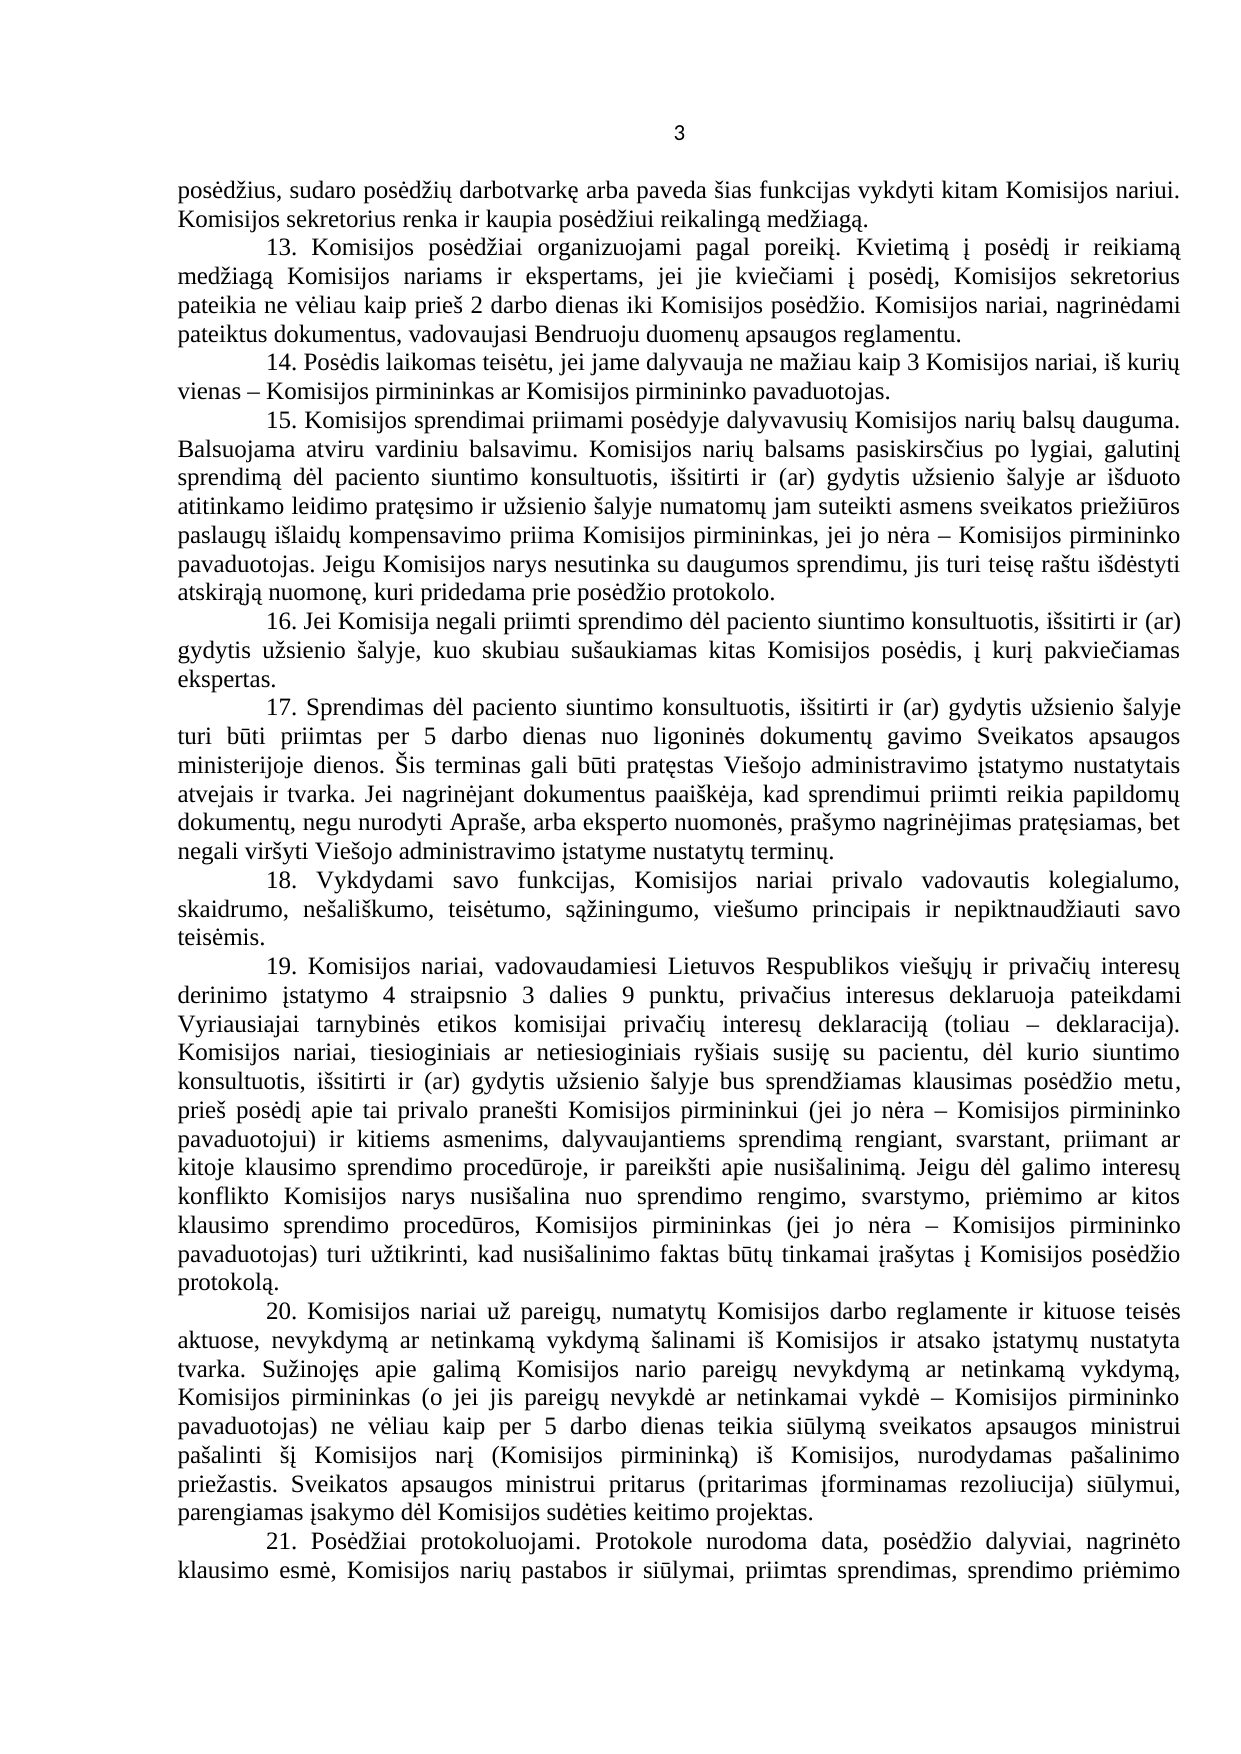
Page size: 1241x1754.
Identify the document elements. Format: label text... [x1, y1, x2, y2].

text 13. Komisijos posėdžiai organizuojami pagal poreikį. Kvietimą į posėdį ir reikiamą medžiagą Komisijos nariams ir ekspertams, jei jie kviečiami į posėdį, Komisijos sekretorius pateikia ne vėliau kaip prieš 2 darbo dienas iki Komisijos posėdžio. Komisijos nariai, nagrinėdami pateiktus dokumentus, vadovaujasi Bendruoju duomenų apsaugos reglamentu. [177, 232, 1181, 347]
text 19. Komisijos nariai, vadovaudamiesi Lietuvos Respublikos viešųjų ir privačių interesų derinimo įstatymo 4 straipsnio 3 dalies 9 punktu, privačius interesus deklaruoja pateikdami Vyriausiajai tarnybinės etikos komisijai privačių interesų deklaraciją (toliau – deklaracija). Komisijos nariai, tiesioginiais ar netiesioginiais ryšiais susiję su pacientu, dėl kurio siuntimo konsultuotis, išsitirti ir (ar) gydytis užsienio šalyje bus sprendžiamas klausimas posėdžio metu, prieš posėdį apie tai privalo pranešti Komisijos pirmininkui (jei jo nėra – Komisijos pirmininko pavaduotojui) ir kitiems asmenims, dalyvaujantiems sprendimą rengiant, svarstant, priimant ar kitoje klausimo sprendimo procedūroje, ir pareikšti apie nusišalinimą. Jeigu dėl galimo interesų konflikto Komisijos narys nusišalina nuo sprendimo rengimo, svarstymo, priėmimo ar kitos klausimo sprendimo procedūros, Komisijos pirmininkas (jei jo nėra – Komisijos pirmininko pavaduotojas) turi užtikrinti, kad nusišalinimo faktas būtų tinkamai įrašytas į Komisijos posėdžio protokolą. [177, 951, 1181, 1296]
text 18. Vykdydami savo funkcijas, Komisijos nariai privalo vadovautis kolegialumo, skaidrumo, nešališkumo, teisėtumo, sąžiningumo, viešumo principais ir nepiktnaudžiauti savo teisėmis. [177, 865, 1181, 951]
text 21. Posėdžiai protokoluojami. Protokole nurodoma data, posėdžio dalyviai, nagrinėto klausimo esmė, Komisijos narių pastabos ir siūlymai, priimtas sprendimas, sprendimo priėmimo [177, 1526, 1181, 1584]
text posėdžius, sudaro posėdžių darbotvarkę arba paveda šias funkcijas vykdyti kitam Komisijos nariui. Komisijos sekretorius renka ir kaupia posėdžiui reikalingą medžiagą. [177, 175, 1181, 232]
text 16. Jei Komisija negali priimti sprendimo dėl paciento siuntimo konsultuotis, išsitirti ir (ar) gydytis užsienio šalyje, kuo skubiau sušaukiamas kitas Komisijos posėdis, į kurį pakviečiamas ekspertas. [177, 606, 1181, 692]
text 15. Komisijos sprendimai priimami posėdyje dalyvavusių Komisijos narių balsų dauguma. Balsuojama atviru vardiniu balsavimu. Komisijos narių balsams pasiskirsčius po lygiai, galutinį sprendimą dėl paciento siuntimo konsultuotis, išsitirti ir (ar) gydytis užsienio šalyje ar išduoto atitinkamo leidimo pratęsimo ir užsienio šalyje numatomų jam suteikti asmens sveikatos priežiūros paslaugų išlaidų kompensavimo priima Komisijos pirmininkas, jei jo nėra – Komisijos pirmininko pavaduotojas. Jeigu Komisijos narys nesutinka su daugumos sprendimu, jis turi teisę raštu išdėstyti atskirąją nuomonę, kuri pridedama prie posėdžio protokolo. [177, 405, 1181, 606]
text 20. Komisijos nariai už pareigų, numatytų Komisijos darbo reglamente ir kituose teisės aktuose, nevykdymą ar netinkamą vykdymą šalinami iš Komisijos ir atsako įstatymų nustatyta tvarka. Sužinojęs apie galimą Komisijos nario pareigų nevykdymą ar netinkamą vykdymą, Komisijos pirmininkas (o jei jis pareigų nevykdė ar netinkamai vykdė – Komisijos pirmininko pavaduotojas) ne vėliau kaip per 5 darbo dienas teikia siūlymą sveikatos apsaugos ministrui pašalinti šį Komisijos narį (Komisijos pirmininką) iš Komisijos, nurodydamas pašalinimo priežastis. Sveikatos apsaugos ministrui pritarus (pritarimas įforminamas rezoliucija) siūlymui, parengiamas įsakymo dėl Komisijos sudėties keitimo projektas. [177, 1296, 1181, 1526]
text 17. Sprendimas dėl paciento siuntimo konsultuotis, išsitirti ir (ar) gydytis užsienio šalyje turi būti priimtas per 5 darbo dienas nuo ligoninės dokumentų gavimo Sveikatos apsaugos ministerijoje dienos. Šis terminas gali būti pratęstas Viešojo administravimo įstatymo nustatytais atvejais ir tvarka. Jei nagrinėjant dokumentus paaiškėja, kad sprendimui priimti reikia papildomų dokumentų, negu nurodyti Apraše, arba eksperto nuomonės, prašymo nagrinėjimas pratęsiamas, bet negali viršyti Viešojo administravimo įstatyme nustatytų terminų. [177, 692, 1181, 865]
text 14. Posėdis laikomas teisėtu, jei jame dalyvauja ne mažiau kaip 3 Komisijos nariai, iš kurių vienas – Komisijos pirmininkas ar Komisijos pirmininko pavaduotojas. [177, 347, 1181, 405]
